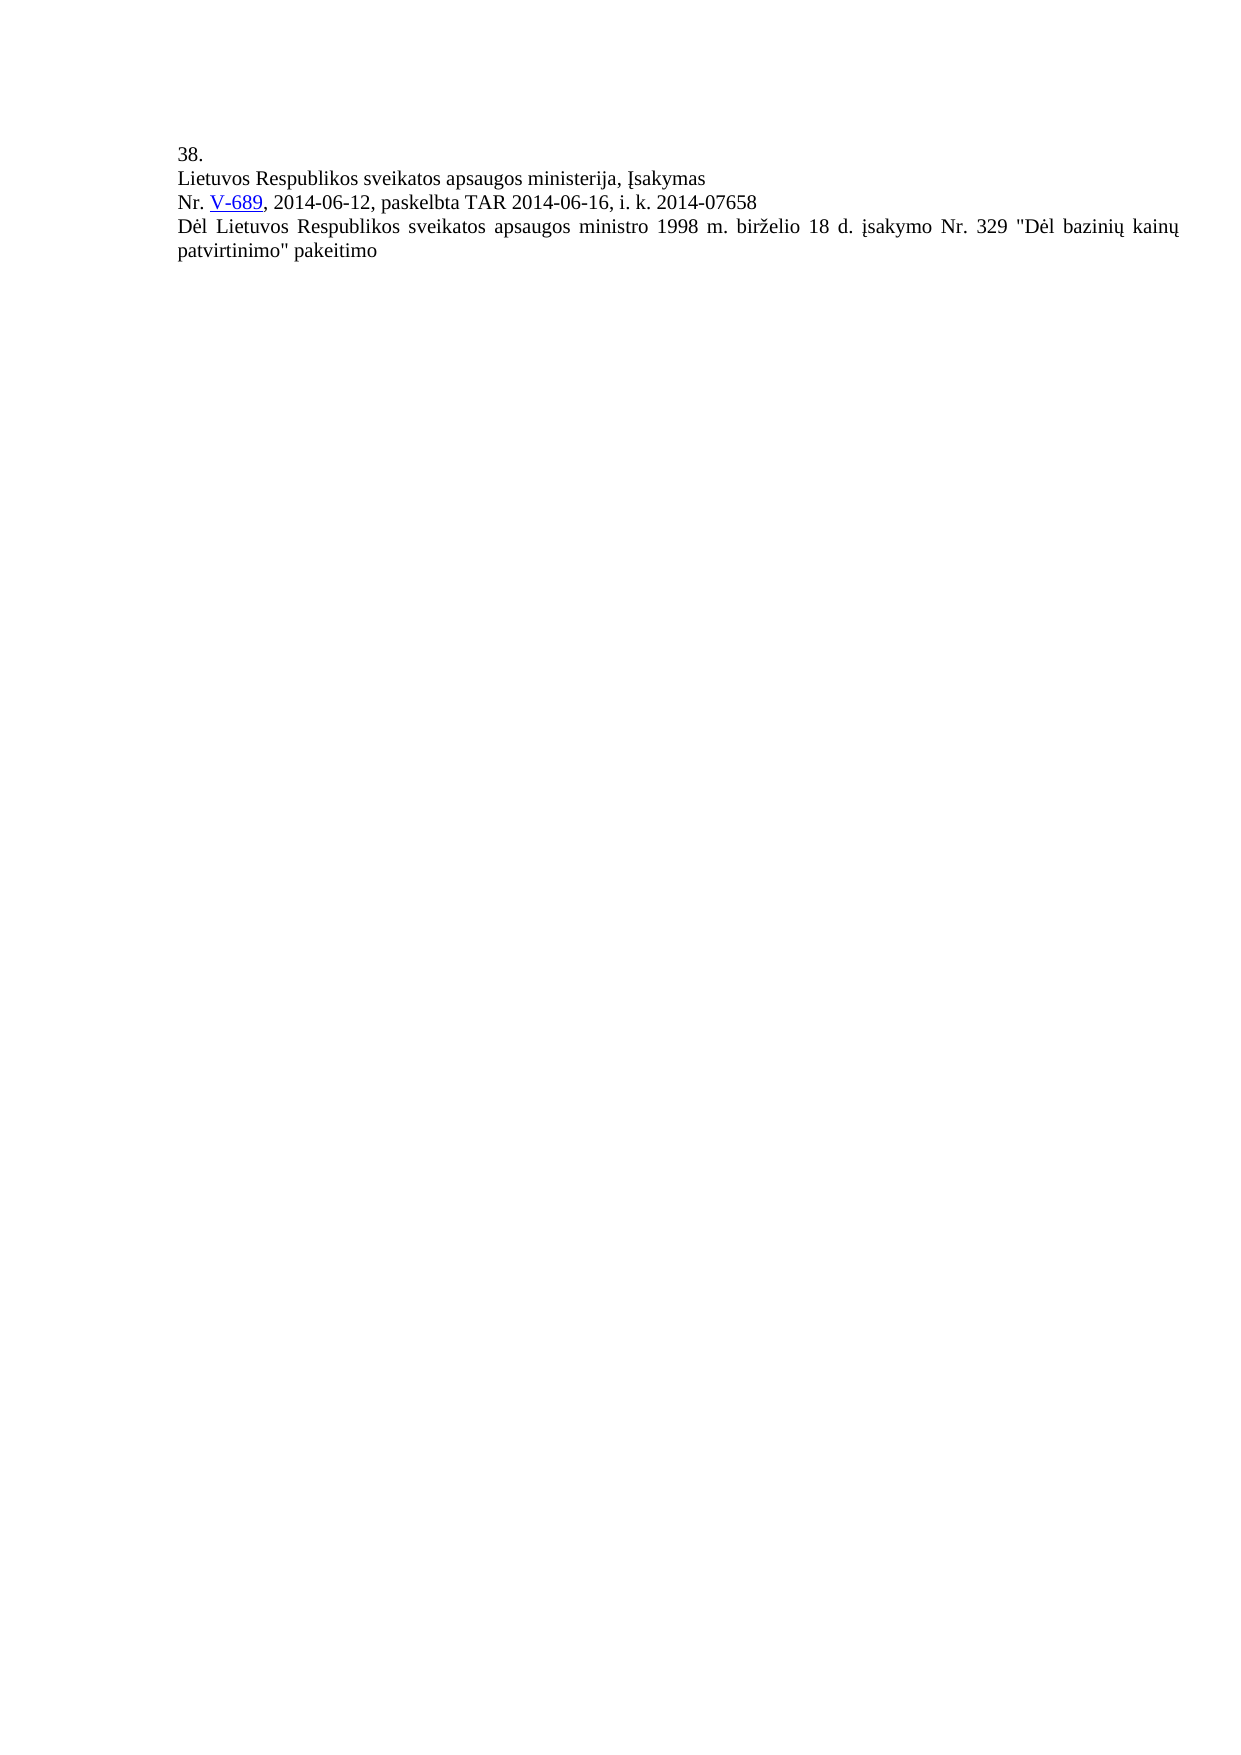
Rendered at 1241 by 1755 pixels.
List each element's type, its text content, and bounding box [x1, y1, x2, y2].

text Nr. V-689, 2014-06-12, paskelbta TAR 2014-06-16, i. k. 2014-07658 [177, 190, 1181, 214]
text 38. [177, 142, 1181, 166]
text Dėl Lietuvos Respublikos sveikatos apsaugos ministro 1998 m. birželio 18 d. įsakymo Nr. 329 "Dėl bazinių kainų patvirtinimo" pakeitimo [177, 214, 1181, 262]
text Lietuvos Respublikos sveikatos apsaugos ministerija, Įsakymas [177, 166, 1181, 190]
